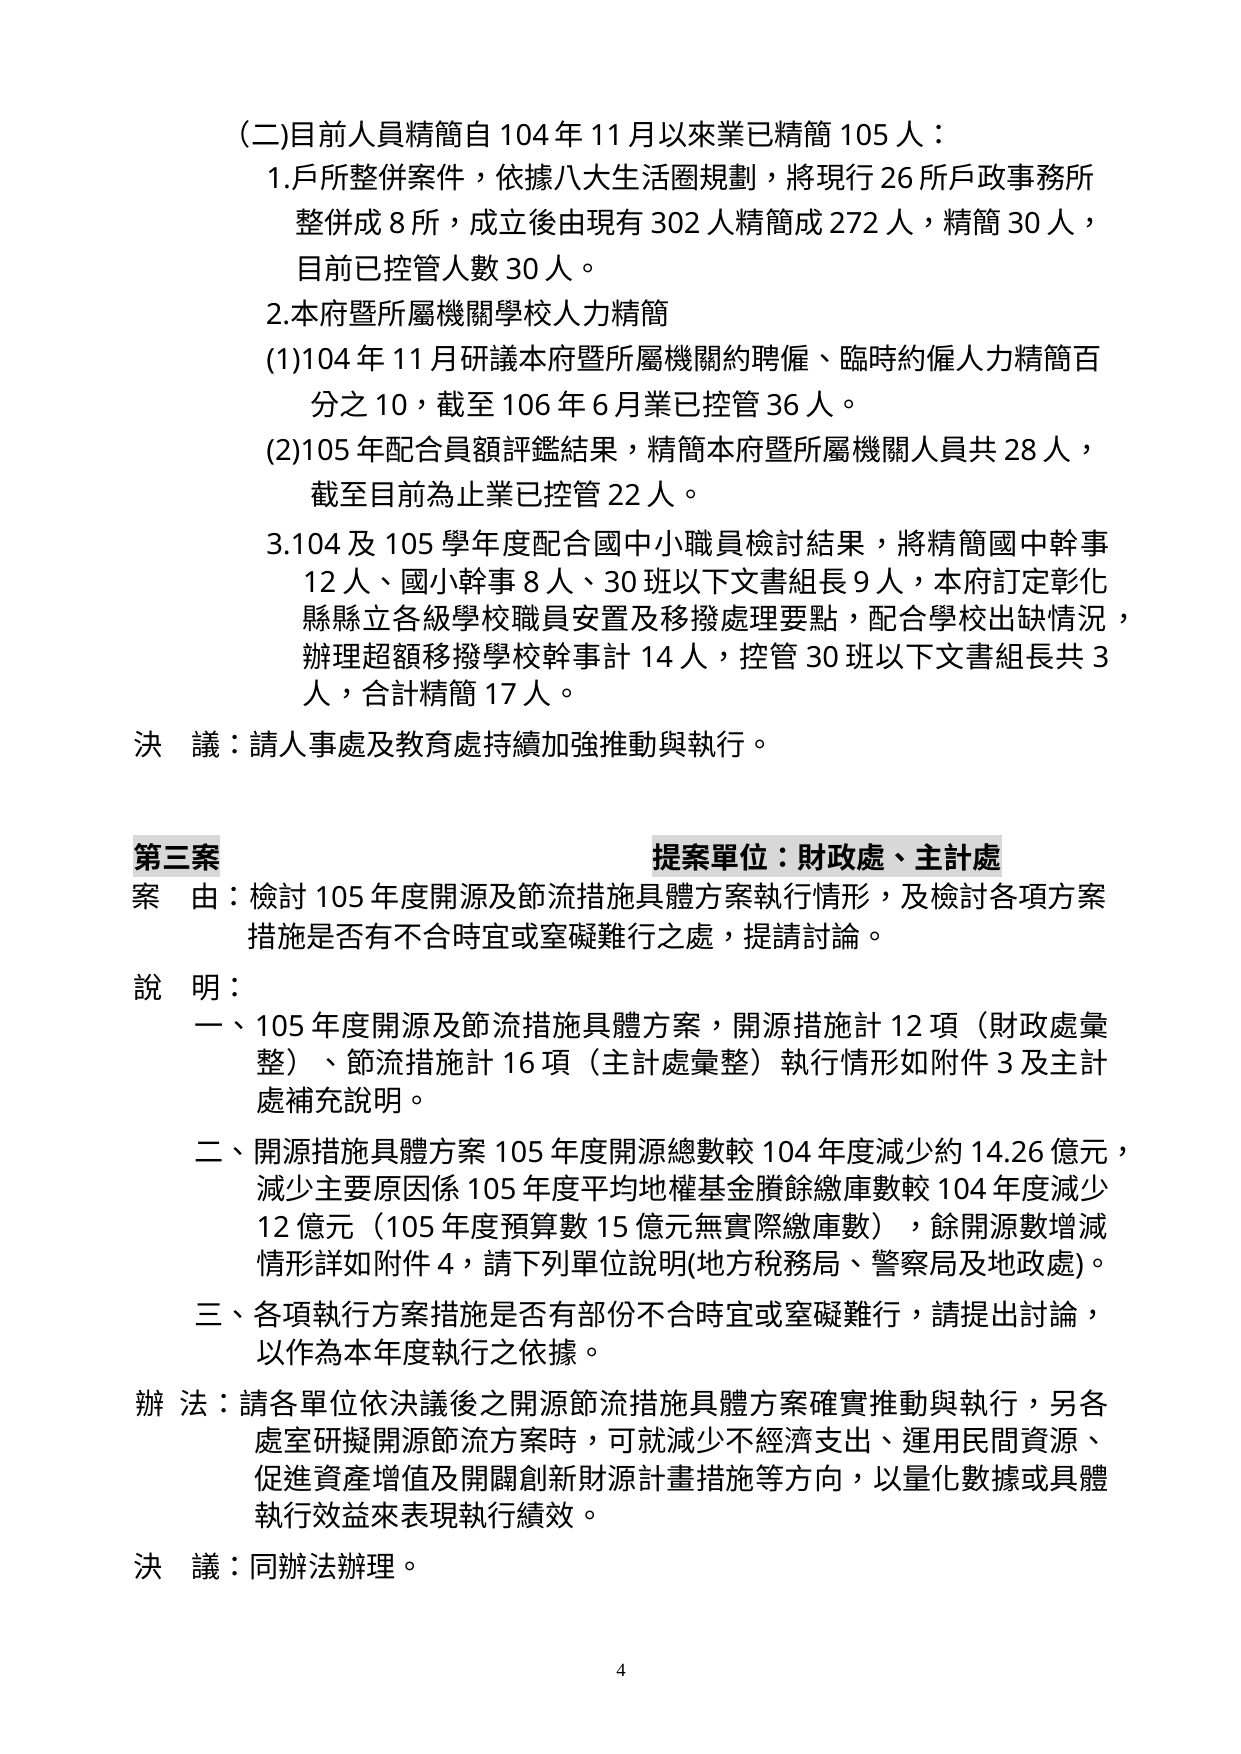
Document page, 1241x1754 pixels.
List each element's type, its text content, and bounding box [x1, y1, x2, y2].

text 1.戶所整併案件，依據八大生活圈規劃，將現行26所戶政事務所整併成8所，成立後由現有302人精簡成272人，精簡30人，目前已控管人數30人。 [266, 153, 1109, 289]
text 一、105年度開源及節流措施具體方案，開源措施計12項（財政處彙整）、節流措施計16項（主計處彙整）執行情形如附件3及主計處補充說明。 [194, 1006, 1109, 1118]
text 3.104及105學年度配合國中小職員檢討結果，將精簡國中幹事12人、國小幹事8人、30班以下文書組長9人，本府訂定彰化縣縣立各級學校職員安置及移撥處理要點，配合學校出缺情況，辦理超額移撥學校幹事計14人，控管30班以下文書組長共3人，合計精簡17人。 [266, 525, 1109, 712]
text (2)105年配合員額評鑑結果，精簡本府暨所屬機關人員共28人，截至目前為止業已控管22人。 [266, 425, 1109, 516]
text 第三案 提案單位：財政處、主計處 [133, 838, 1109, 876]
text 二、開源措施具體方案105年度開源總數較104年度減少約14.26億元，減少主要原因係105年度平均地權基金賸餘繳庫數較104年度減少12億元（105年度預算數15億元無實際繳庫數），餘開源數增減情形詳如附件4，請下列單位說明(地方稅務局、警察局及地政處)。 [194, 1132, 1109, 1282]
text （二)目前人員精簡自104年11月以來業已精簡105人： [222, 116, 1109, 153]
text 案 由：檢討105年度開源及節流措施具體方案執行情形，及檢討各項方案措施是否有不合時宜或窒礙難行之處，提請討論。 [131, 876, 1109, 955]
text 辦 法：請各單位依決議後之開源節流措施具體方案確實推動與執行，另各處室研擬開源節流方案時，可就減少不經濟支出、運用民間資源、促進資產增值及開闢創新財源計畫措施等方向，以量化數據或具體執行效益來表現執行績效。 [135, 1384, 1109, 1534]
text (1)104年11月研議本府暨所屬機關約聘僱、臨時約僱人力精簡百分之10，截至106年6月業已控管36人。 [266, 334, 1109, 425]
text 說 明： [133, 968, 1109, 1006]
text 2.本府暨所屬機關學校人力精簡 [133, 289, 1109, 334]
text 決 議：同辦法辦理。 [133, 1548, 1109, 1585]
text 三、各項執行方案措施是否有部份不合時宜或窒礙難行，請提出討論，以作為本年度執行之依據。 [194, 1296, 1109, 1371]
text 決 議：請人事處及教育處持續加強推動與執行。 [133, 726, 1109, 763]
